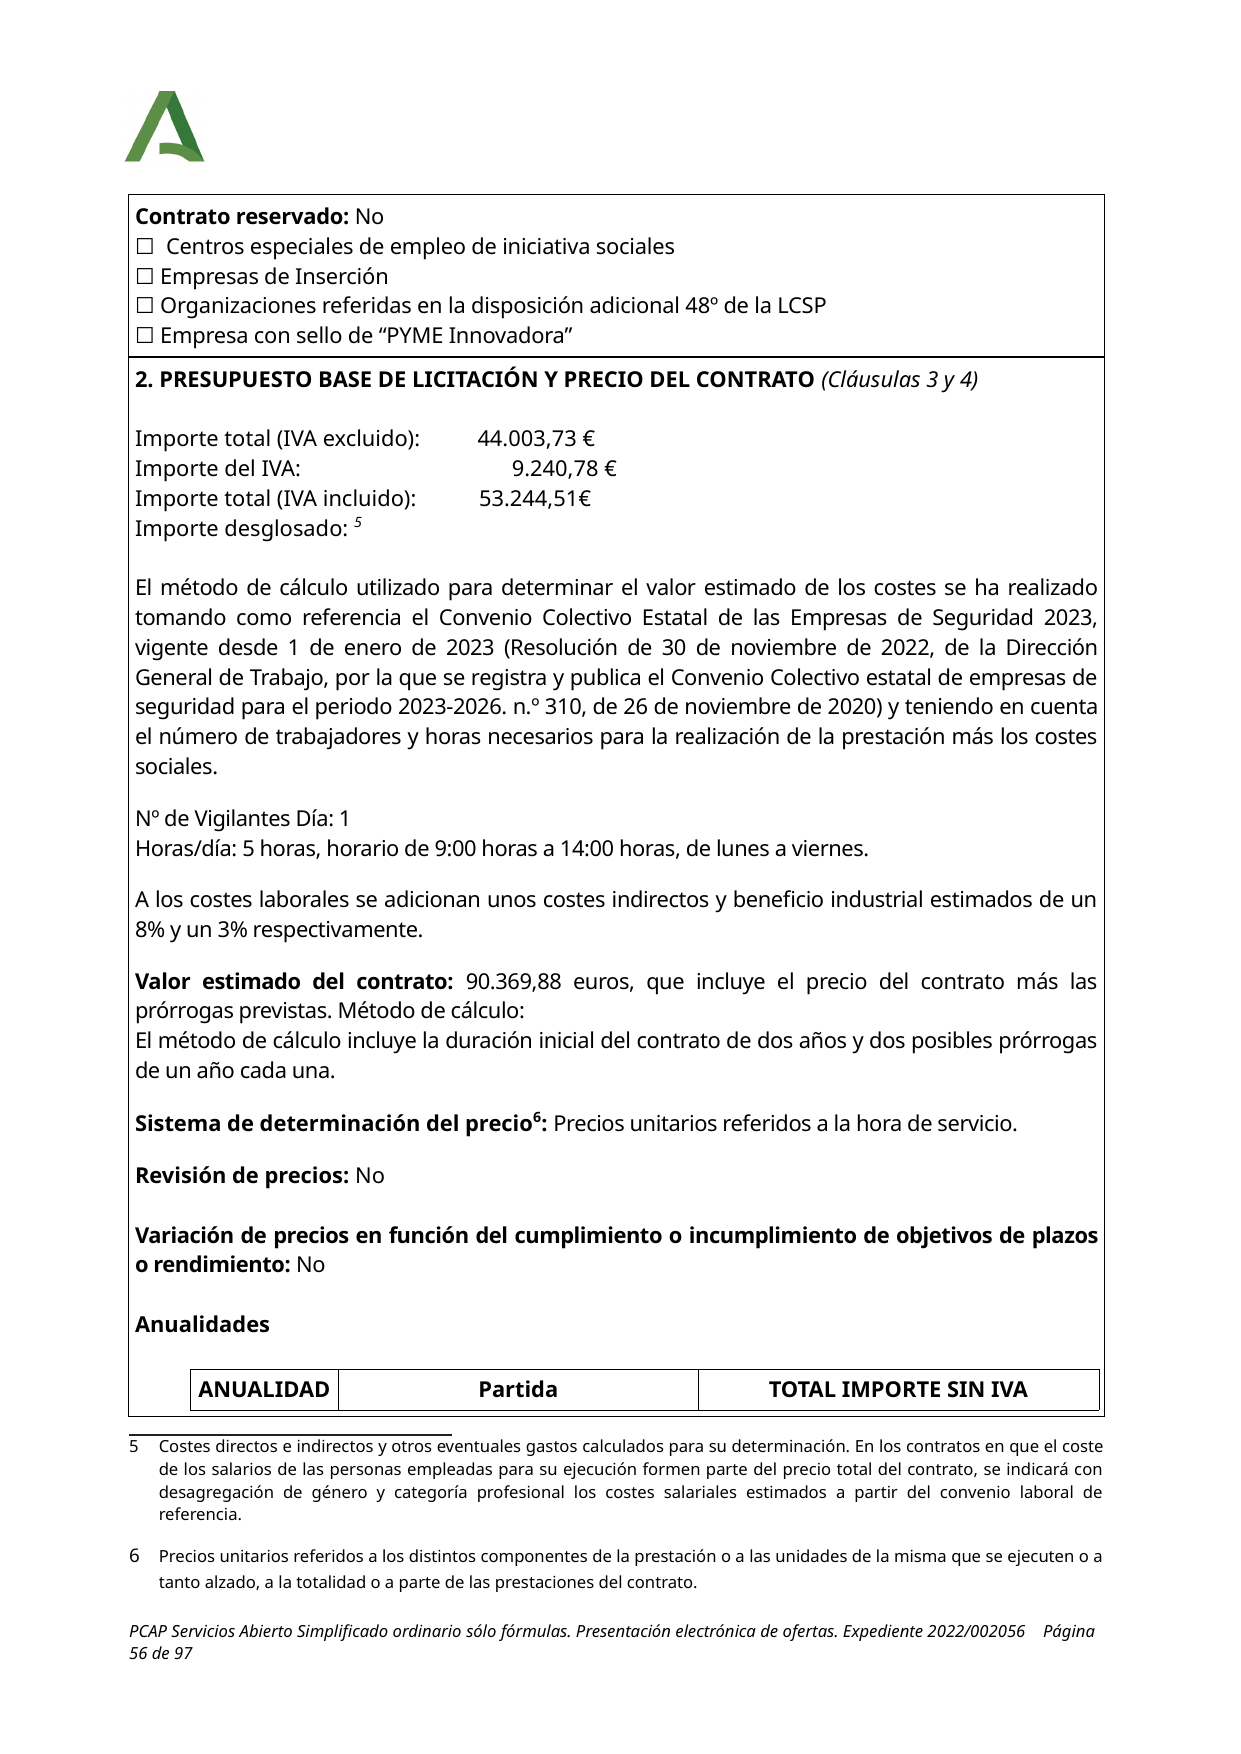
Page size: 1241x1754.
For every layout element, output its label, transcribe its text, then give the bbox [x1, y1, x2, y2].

table_header Partida [339, 1370, 698, 1410]
table_header Contrato reservado: No ☐ Centros especiales de empleo de iniciativa sociales ☐ Empresas de Inserción ☐ Organizaciones referidas en la disposición adicional 48º de la LCSP ☐ Empresa con sello de “PYME Innovadora” [129, 195, 1104, 356]
picture [120, 86, 209, 166]
table_header ANUALIDAD [191, 1370, 338, 1410]
table_header 2. PRESUPUESTO BASE DE LICITACIÓN Y PRECIO DEL CONTRATO (Cláusulas 3 y 4) Importe total (IVA excluido): 44.003,73 € Importe del IVA: 9.240,78 € Importe total (IVA incluido): 53.244,51€ Importe desglosado: El método de cálculo utilizado para determinar el valor estimado de los costes se ha realizado tomando como referencia el Convenio Colectivo Estatal de las Empresas de Seguridad 2023, vigente desde 1 de enero de 2023 (Resolución de 30 de noviembre de 2022, de la Dirección General de Trabajo, por la que se registra y publica el Convenio Colectivo estatal de empresas de seguridad para el periodo 2023-2026. n.º 310, de 26 de noviembre de 2020) y teniendo en cuenta el número de trabajadores y horas necesarios para la realización de la prestación más los costes sociales. Nº de Vigilantes Día: 1 Horas/día: 5 horas, horario de 9:00 horas a 14:00 horas, de lunes a viernes. A los costes laborales se adicionan unos costes indirectos y beneficio industrial estimados de un 8% y un 3% respectivamente. Valor estimado del contrato: 90.369,88 euros, que incluye el precio del contrato más las prórrogas previstas. Método de cálculo: El método de cálculo incluye la duración inicial del contrato de dos años y dos posibles prórrogas de un año cada una. Sistema de determinación del precio: Precios unitarios referidos a la hora de servicio. Revisión de precios: No Variación de precios en función del cumplimiento o incumplimiento de objetivos de plazos o rendimiento: No Anualidades [129, 358, 1104, 1416]
table_header TOTAL IMPORTE SIN IVA [699, 1370, 1099, 1410]
